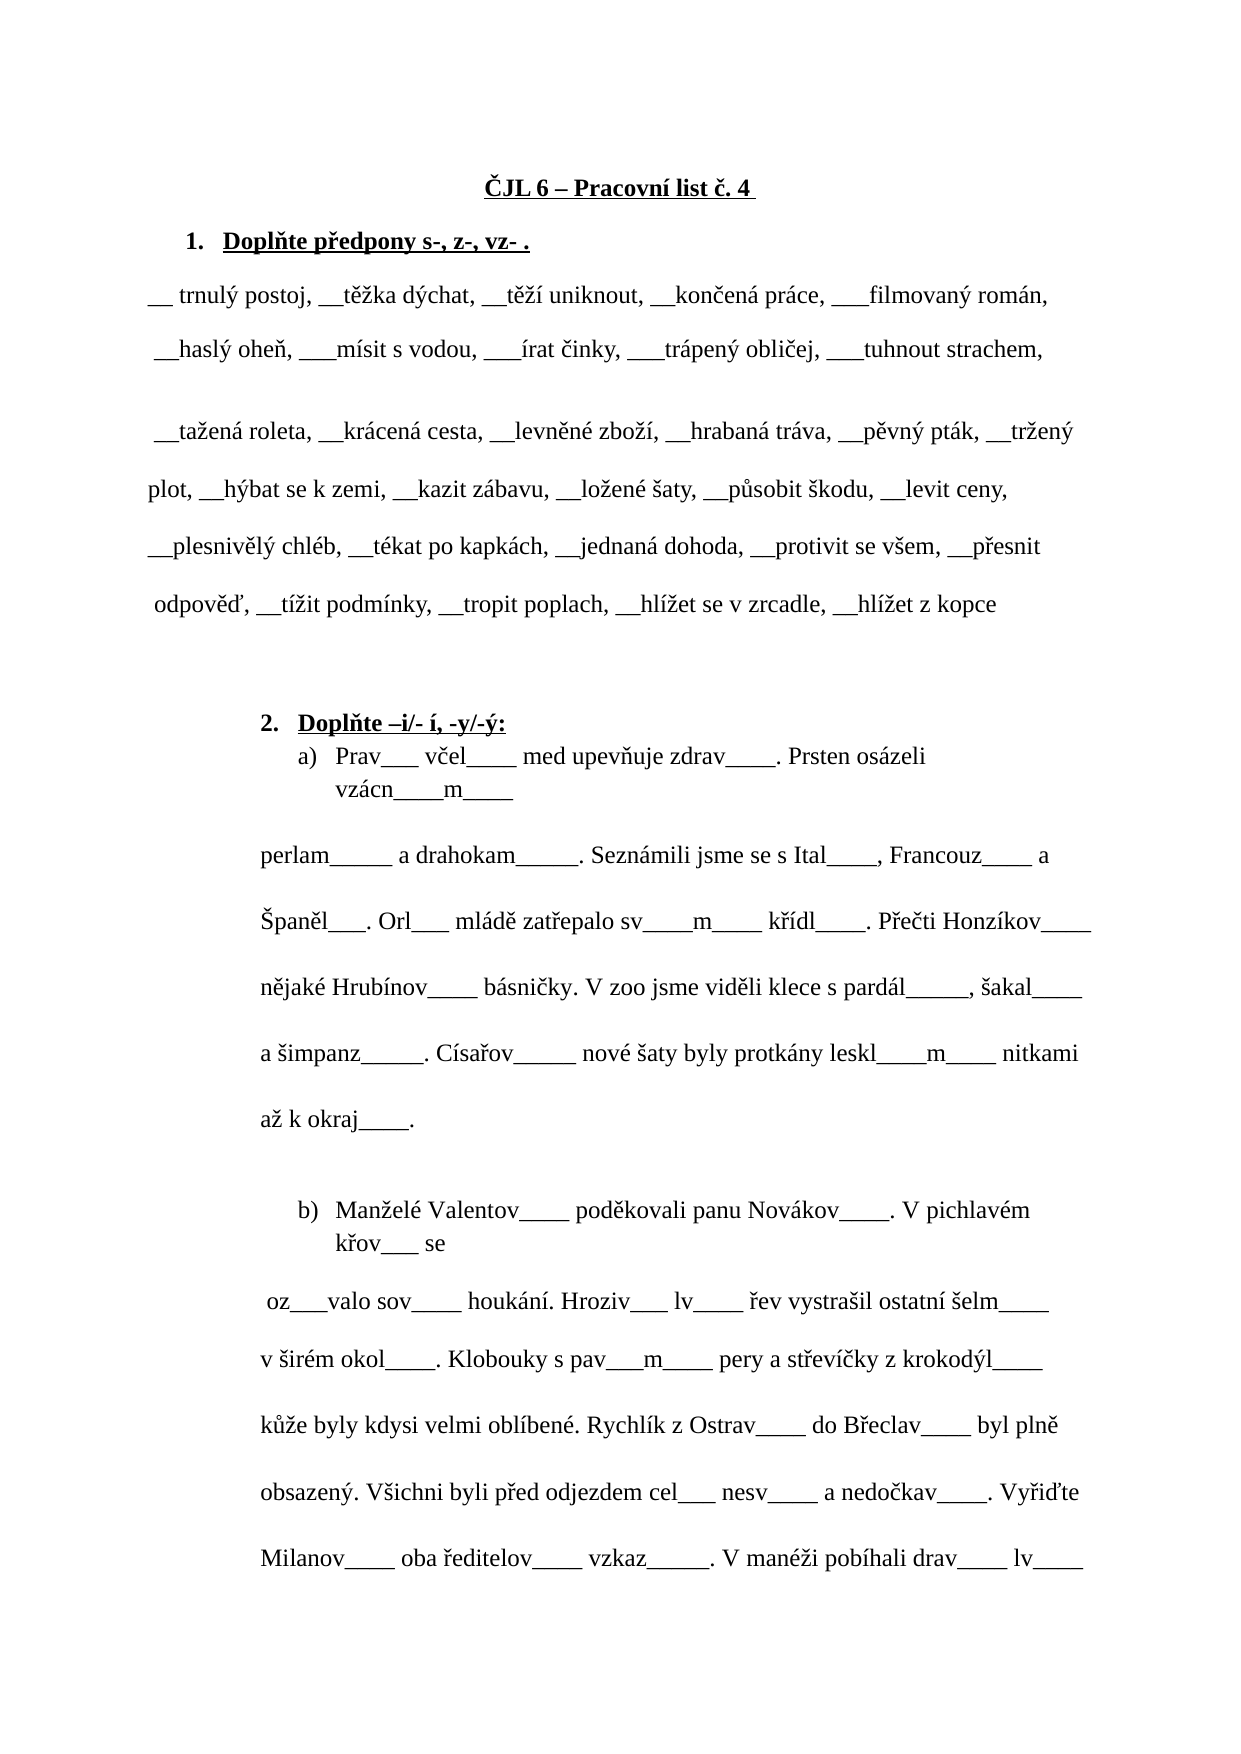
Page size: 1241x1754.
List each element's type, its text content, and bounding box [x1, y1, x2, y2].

text __plesnivělý chléb, __tékat po kapkách, __jednaná dohoda, __protivit se všem, __přesnit [148, 531, 1093, 560]
text plot, __hýbat se k zemi, __kazit zábavu, __ložené šaty, __působit škodu, __levit ceny, [148, 474, 1093, 503]
list Manželé Valentov____ poděkovali panu Novákov____. V pichlavém křov___ se [298, 1195, 1093, 1257]
text odpověď, __tížit podmínky, __tropit poplach, __hlížet se v zrcadle, __hlížet z kopce [148, 589, 1093, 618]
text ČJL 6 – Pracovní list č. 4 [148, 173, 1093, 201]
text Španěl___. Orl___ mládě zatřepalo sv____m____ křídl____. Přečti Honzíkov____ [260, 906, 1093, 935]
text nějaké Hrubínov____ básničky. V zoo jsme viděli klece s pardál_____, šakal____ [260, 972, 1093, 1001]
text a šimpanz_____. Císařov_____ nové šaty byly protkány leskl____m____ nitkami [260, 1038, 1093, 1067]
text Milanov____ oba ředitelov____ vzkaz_____. V manéži pobíhali drav____ lv____ [260, 1543, 1093, 1571]
text obsazený. Všichni byli před odjezdem cel___ nesv____ a nedočkav____. Vyřiďte [260, 1477, 1093, 1505]
list Doplňte –i/- í, -y/-ý: [260, 708, 1093, 737]
text __tažená roleta, __krácená cesta, __levněné zboží, __hrabaná tráva, __pěvný pták, __tržený [148, 416, 1093, 445]
text v širém okol____. Klobouky s pav___m____ pery a střevíčky z krokodýl____ [260, 1344, 1093, 1373]
text perlam_____ a drahokam_____. Seznámili jsme se s Ital____, Francouz____ a [260, 840, 1093, 869]
text __haslý oheň, ___mísit s vodou, ___írat činky, ___trápený obličej, ___tuhnout strachem, [148, 334, 1093, 363]
text kůže byly kdysi velmi oblíbené. Rychlík z Ostrav____ do Břeclav____ byl plně [260, 1411, 1093, 1439]
list Prav___ včel____ med upevňuje zdrav____. Prsten osázeli vzácn____m____ [298, 741, 1093, 803]
text až k okraj____. [260, 1104, 1093, 1133]
text __ trnulý postoj, __těžka dýchat, __těží uniknout, __končená práce, ___filmovaný román, [148, 280, 1093, 309]
text oz___valo sov____ houkání. Hroziv___ lv____ řev vystrašil ostatní šelm____ [260, 1286, 1093, 1315]
list Doplňte předpony s-, z-, vz- . [185, 226, 1093, 255]
